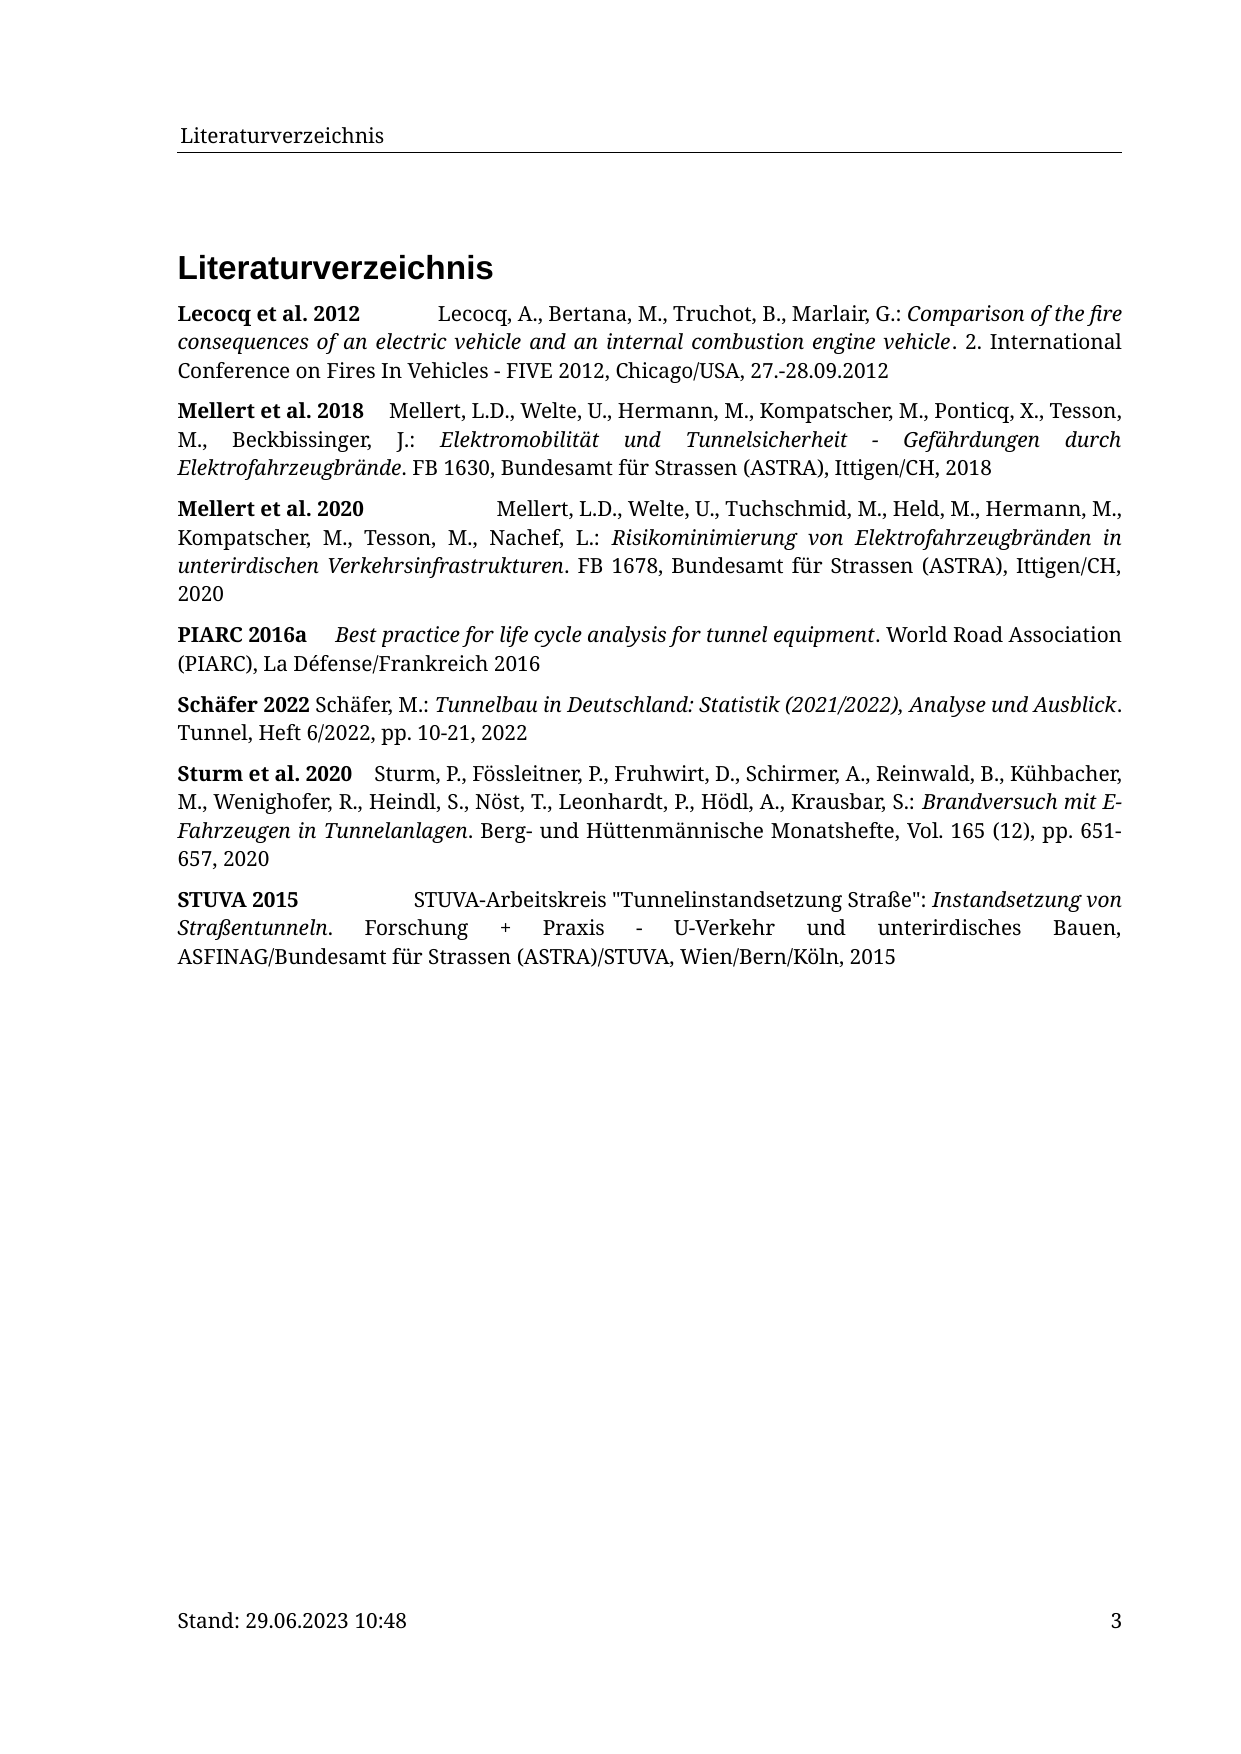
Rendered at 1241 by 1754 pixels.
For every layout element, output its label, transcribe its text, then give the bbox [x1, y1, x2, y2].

text STUVA 2015 STUVA-Arbeitskreis "Tunnelinstandsetzung Straße": Instandsetzung von Straßentunneln. Forschung + Praxis - U-Verkehr und unterirdisches Bauen, ASFINAG/Bundesamt für Strassen (ASTRA)/STUVA, Wien/Bern/Köln, 2015 [177, 885, 1122, 970]
text Schäfer 2022 Schäfer, M.: Tunnelbau in Deutschland: Statistik (2021/2022), Analyse und Ausblick. Tunnel, Heft 6/2022, pp. 10-21, 2022 [177, 690, 1122, 747]
text Lecocq et al. 2012 Lecocq, A., Bertana, M., Truchot, B., Marlair, G.: Comparison of the fire consequences of an electric vehicle and an internal combustion engine vehicle. 2. International Conference on Fires In Vehicles - FIVE 2012, Chicago/USA, 27.-28.09.2012 [177, 299, 1122, 384]
text Sturm et al. 2020 Sturm, P., Fössleitner, P., Fruhwirt, D., Schirmer, A., Reinwald, B., Kühbacher, M., Wenighofer, R., Heindl, S., Nöst, T., Leonhardt, P., Hödl, A., Krausbar, S.: Brandversuch mit E-Fahrzeugen in Tunnelanlagen. Berg- und Hüttenmännische Monatshefte, Vol. 165 (12), pp. 651-657, 2020 [177, 759, 1122, 873]
text Mellert et al. 2020 Mellert, L.D., Welte, U., Tuchschmid, M., Held, M., Hermann, M., Kompatscher, M., Tesson, M., Nachef, L.: Risikominimierung von Elektrofahrzeugbränden in unterirdischen Verkehrsinfrastrukturen. FB 1678, Bundesamt für Strassen (ASTRA), Ittigen/CH, 2020 [177, 494, 1122, 608]
subtitle Literaturverzeichnis [177, 248, 1122, 286]
text Mellert et al. 2018 Mellert, L.D., Welte, U., Hermann, M., Kompatscher, M., Ponticq, X., Tesson, M., Beckbissinger, J.: Elektromobilität und Tunnelsicherheit - Gefährdungen durch Elektrofahrzeugbrände. FB 1630, Bundesamt für Strassen (ASTRA), Ittigen/CH, 2018 [177, 397, 1122, 482]
text PIARC 2016a Best practice for life cycle analysis for tunnel equipment. World Road Association (PIARC), La Défense/Frankreich 2016 [177, 620, 1122, 677]
